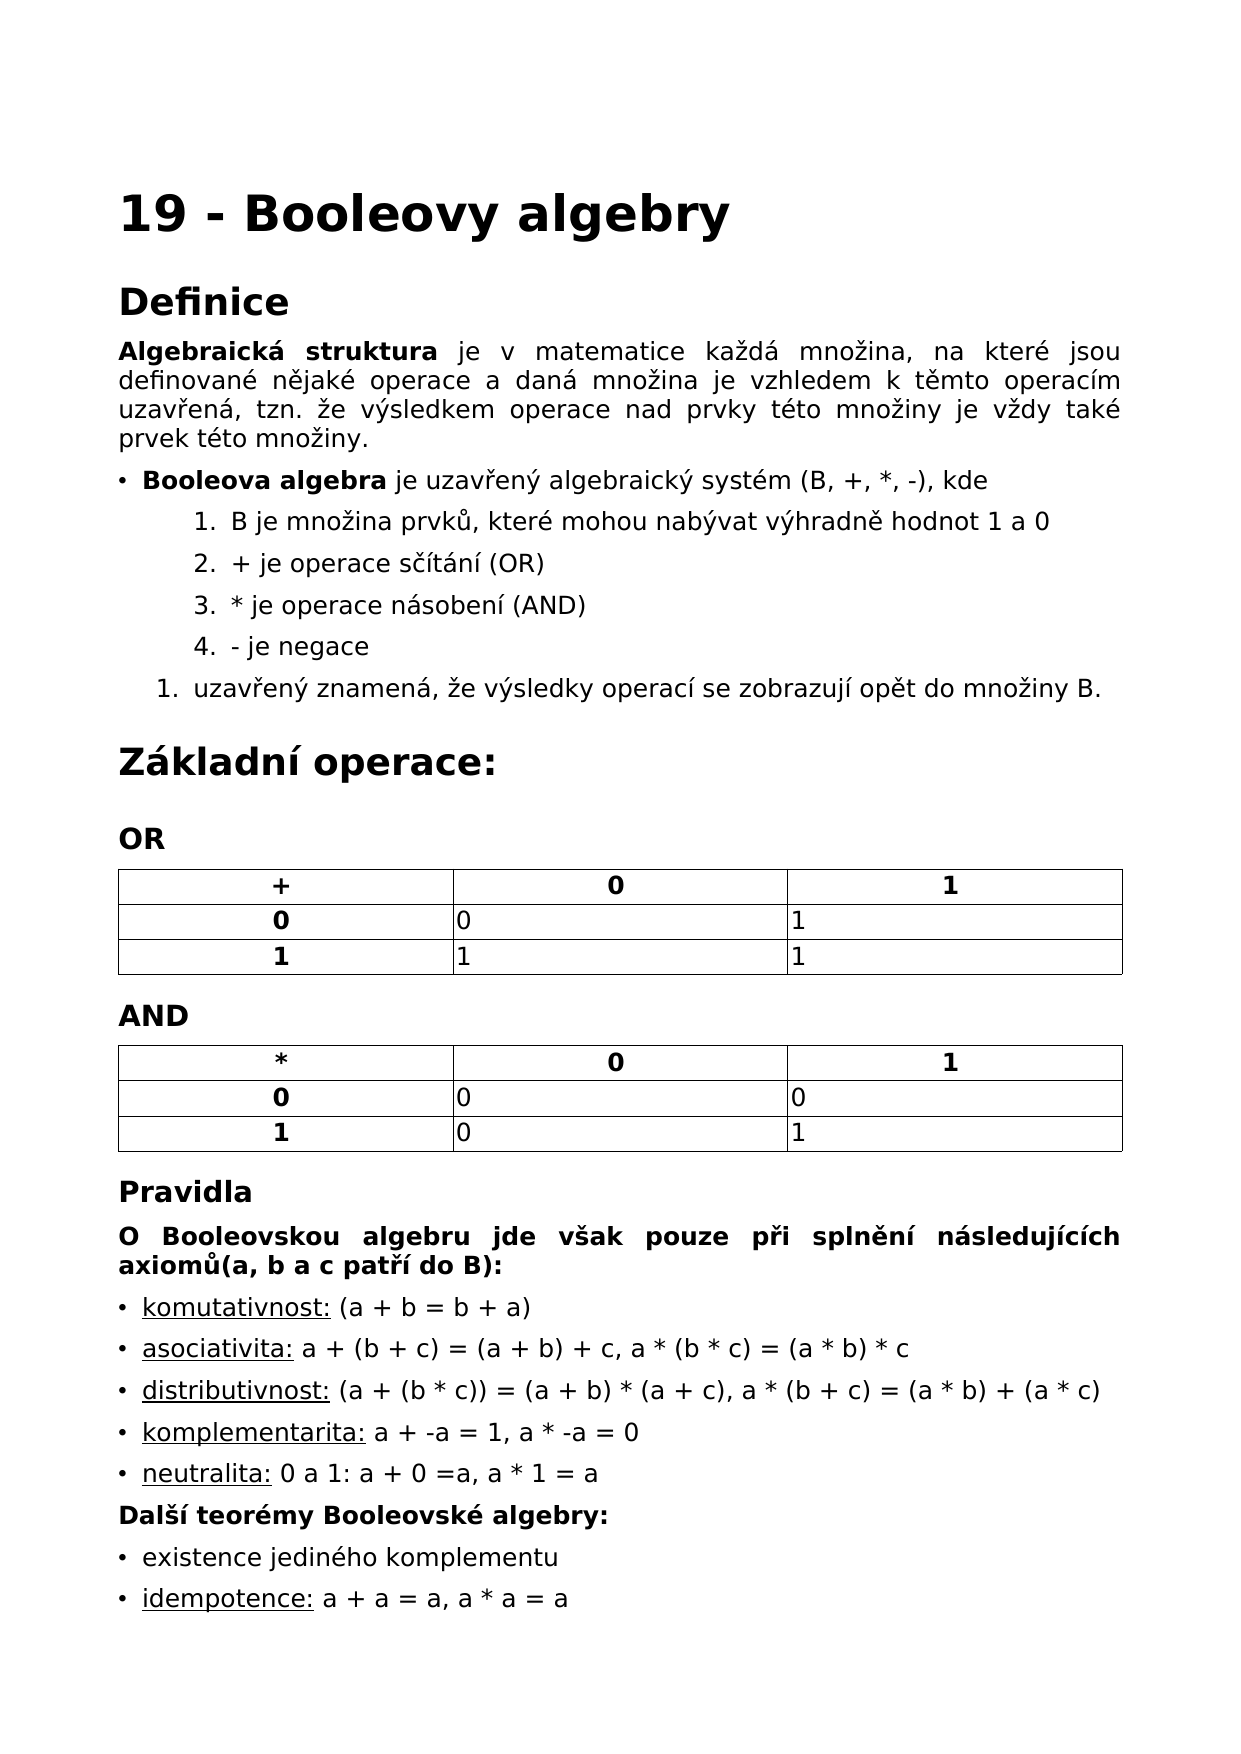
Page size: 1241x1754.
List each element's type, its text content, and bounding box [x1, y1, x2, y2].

table_cell 1 [119, 1117, 453, 1151]
table_cell 0 [788, 1081, 1122, 1116]
list - je negace [193, 632, 1122, 662]
list neutralita: 0 a 1: a + 0 =a, a * 1 = a [118, 1460, 1122, 1489]
subtitle Pravidla [118, 1176, 1122, 1210]
table_cell 1 [788, 940, 1122, 974]
text Další teorémy Booleovské algebry: [118, 1501, 1122, 1531]
list komutativnost: (a + b = b + a) [118, 1293, 1122, 1322]
table_header 0 [454, 1046, 787, 1080]
table_header 1 [788, 1046, 1122, 1080]
table_header + [119, 870, 453, 903]
list existence jediného komplementu [118, 1543, 1122, 1572]
subtitle Definice [118, 281, 1122, 324]
subtitle AND [118, 999, 1122, 1033]
subtitle OR [118, 822, 1122, 856]
list idempotence: a + a = a, a * a = a [118, 1585, 1122, 1614]
table_cell 0 [454, 1117, 787, 1151]
table_cell 1 [788, 1117, 1122, 1151]
table_header * [119, 1046, 453, 1080]
list + je operace sčítání (OR) [193, 549, 1122, 578]
table_header 0 [454, 870, 787, 903]
list uzavřený znamená, že výsledky operací se zobrazují opět do množiny B. [156, 674, 1122, 703]
table_cell 1 [788, 905, 1122, 939]
table_cell 0 [119, 905, 453, 939]
table_cell 0 [454, 905, 787, 939]
list asociativita: a + (b + c) = (a + b) + c, a * (b * c) = (a * b) * c [118, 1335, 1122, 1364]
list B je množina prvků, které mohou nabývat výhradně hodnot 1 a 0 [193, 507, 1122, 537]
subtitle 19 - Booleovy algebry [118, 185, 1122, 243]
text Algebraická struktura je v matematice každá množina, na které jsou definované nějaké operace a daná množina je vzhledem k těmto operacím uzavřená, tzn. že výsledkem operace nad prvky této množiny je vždy také prvek této množiny. [118, 337, 1122, 453]
text O Booleovskou algebru jde však pouze při splnění následujících axiomů(a, b a c patří do B): [118, 1222, 1122, 1281]
table_cell 0 [454, 1081, 787, 1116]
list distributivnost: (a + (b * c)) = (a + b) * (a + c), a * (b + c) = (a * b) + (a * c) [118, 1376, 1122, 1406]
subtitle Základní operace: [118, 741, 1122, 784]
table_cell 0 [119, 1081, 453, 1116]
list komplementarita: a + -a = 1, a * -a = 0 [118, 1418, 1122, 1447]
table_cell 1 [454, 940, 787, 974]
table_header 1 [788, 870, 1122, 903]
table_cell 1 [119, 940, 453, 974]
list Booleova algebra je uzavřený algebraický systém (B, +, *, -), kde [118, 466, 1122, 495]
list * je operace násobení (AND) [193, 591, 1122, 620]
